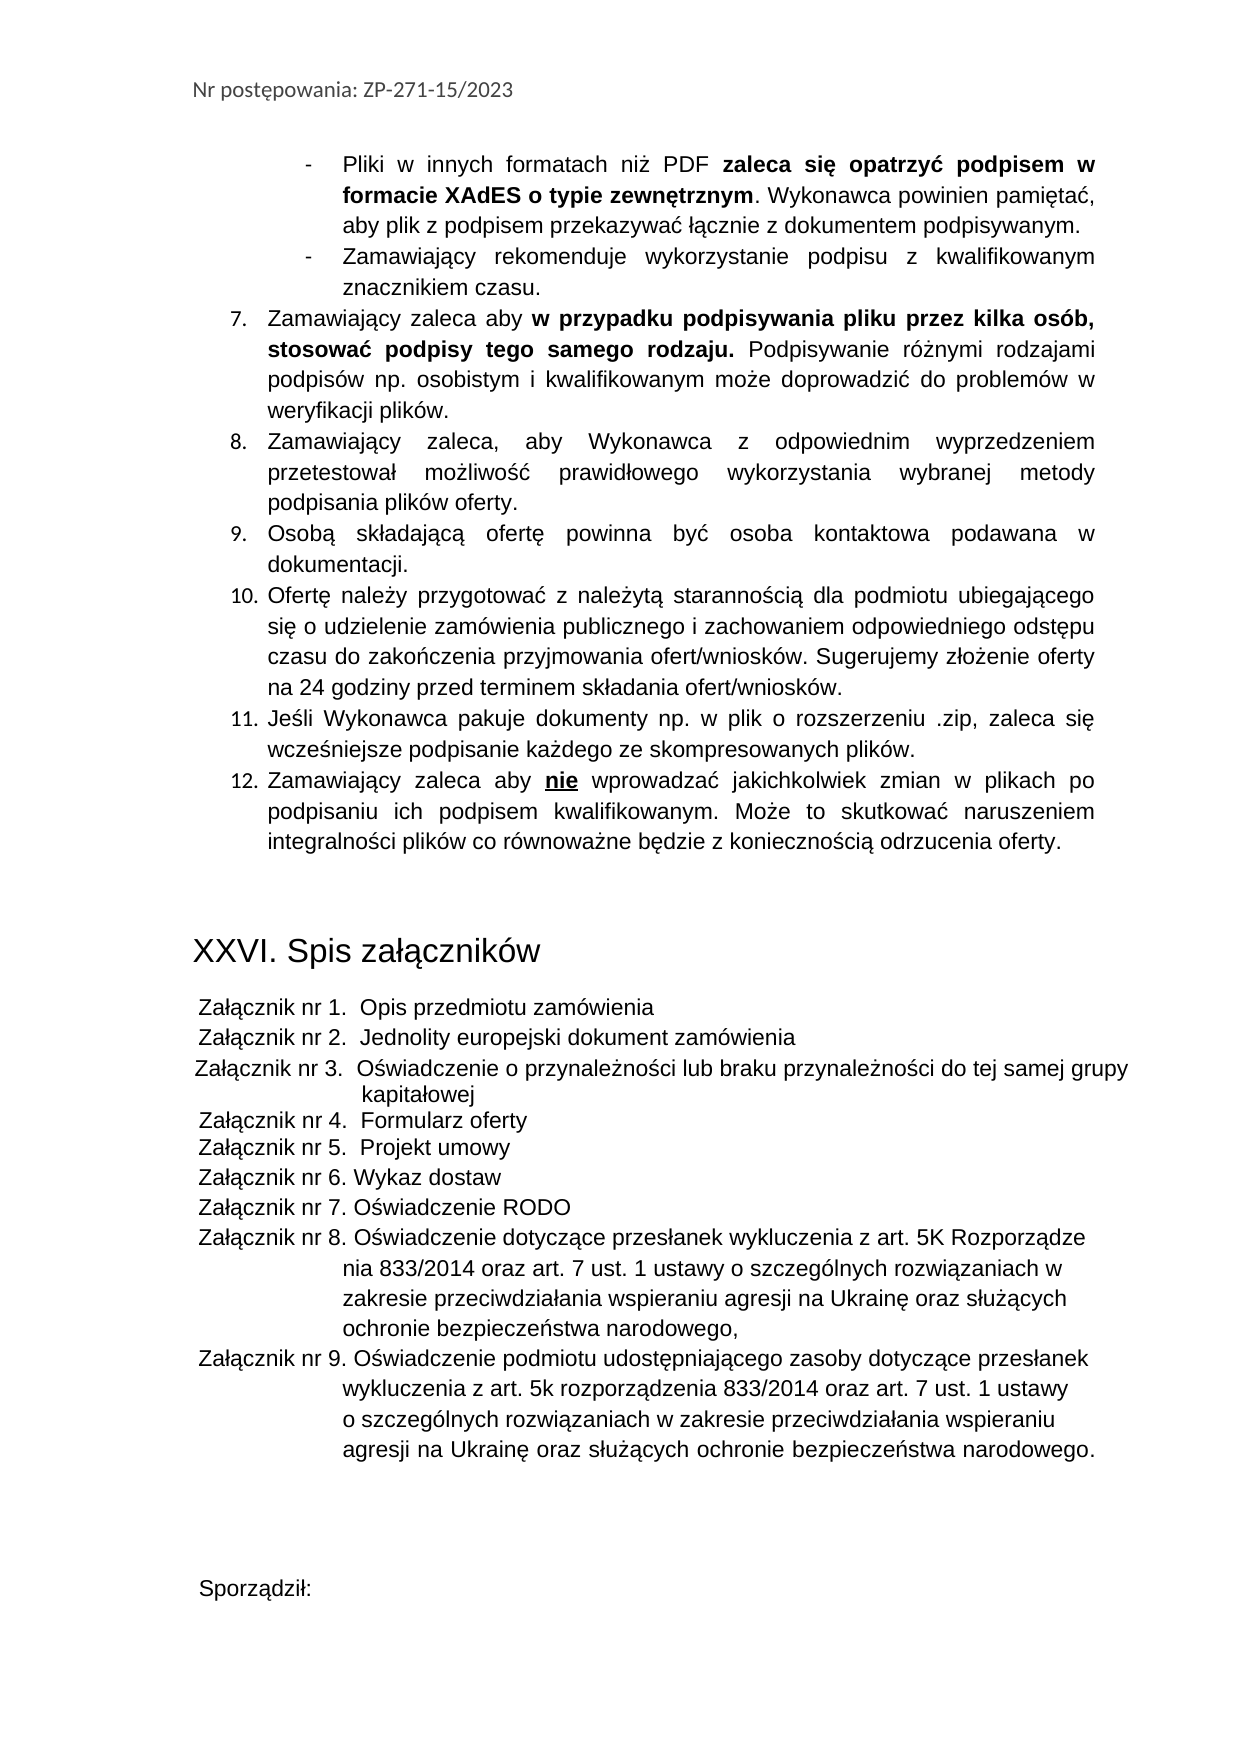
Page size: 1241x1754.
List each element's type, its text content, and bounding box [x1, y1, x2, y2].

list Osobą składającą ofertę powinna być osoba kontaktowa podawana w dokumentacji. [230, 519, 1095, 577]
list Jeśli Wykonawca pakuje dokumenty np. w plik o rozszerzeniu .zip, zaleca się wcześniejsze podpisanie każdego ze skompresowanych plików. [230, 704, 1095, 762]
list Załącznik nr 7. Oświadczenie RODO [198, 1194, 1095, 1220]
subtitle XXVI. Spis załączników [192, 931, 1095, 969]
list Zamawiający zaleca aby nie wprowadzać jakichkolwiek zmian w plikach po podpisaniu ich podpisem kwalifikowanym. Może to skutkować naruszeniem integralności plików co równoważne będzie z koniecznością odrzucenia oferty. [230, 766, 1095, 854]
list Załącznik nr 3. Oświadczenie o przynależności lub braku przynależności do tej samej grupy kapitałowej [163, 1054, 1237, 1107]
list Załącznik nr 2. Jednolity europejski dokument zamówienia [163, 1024, 1095, 1051]
list Zamawiający rekomenduje wykorzystanie podpisu z kwalifikowanym znacznikiem czasu. [305, 242, 1095, 301]
list Załącznik nr 5. Projekt umowy [198, 1134, 1095, 1160]
list Załącznik nr 6. Wykaz dostaw [198, 1164, 1095, 1190]
list Załącznik nr 4. Formularz oferty [192, 1107, 1095, 1134]
list Załącznik nr 9. Oświadczenie podmiotu udostępniającego zasoby dotyczące przesłanek wykluczenia z art. 5k rozporządzenia 833/2014 oraz art. 7 ust. 1 ustawy o szczególnych rozwiązaniach w zakresie przeciwdziałania wspieraniu agresji na Ukrainę oraz służących ochronie bezpieczeństwa narodowego. [198, 1345, 1095, 1492]
list Załącznik nr 1. Opis przedmiotu zamówienia [163, 994, 1095, 1021]
list Pliki w innych formatach niż PDF zaleca się opatrzyć podpisem w formacie XAdES o typie zewnętrznym. Wykonawca powinien pamiętać, aby plik z podpisem przekazywać łącznie z dokumentem podpisywanym. [305, 150, 1095, 238]
list Zamawiający zaleca aby w przypadku podpisywania pliku przez kilka osób, stosować podpisy tego samego rodzaju. Podpisywanie różnymi rodzajami podpisów np. osobistym i kwalifikowanym może doprowadzić do problemów w weryfikacji plików. [230, 304, 1095, 423]
list Zamawiający zaleca, aby Wykonawca z odpowiednim wyprzedzeniem przetestował możliwość prawidłowego wykorzystania wybranej metody podpisania plików oferty. [230, 427, 1095, 515]
list Ofertę należy przygotować z należytą starannością dla podmiotu ubiegającego się o udzielenie zamówienia publicznego i zachowaniem odpowiedniego odstępu czasu do zakończenia przyjmowania ofert/wniosków. Sugerujemy złożenie oferty na 24 godziny przed terminem składania ofert/wniosków. [230, 581, 1095, 700]
list Sporządził: [192, 1575, 1095, 1601]
list Załącznik nr 8. Oświadczenie dotyczące przesłanek wykluczenia z art. 5K Rozporządze nia 833/2014 oraz art. 7 ust. 1 ustawy o szczególnych rozwiązaniach w zakresie przeciwdziałania wspieraniu agresji na Ukrainę oraz służących ochronie bezpieczeństwa narodowego, [198, 1224, 1095, 1341]
